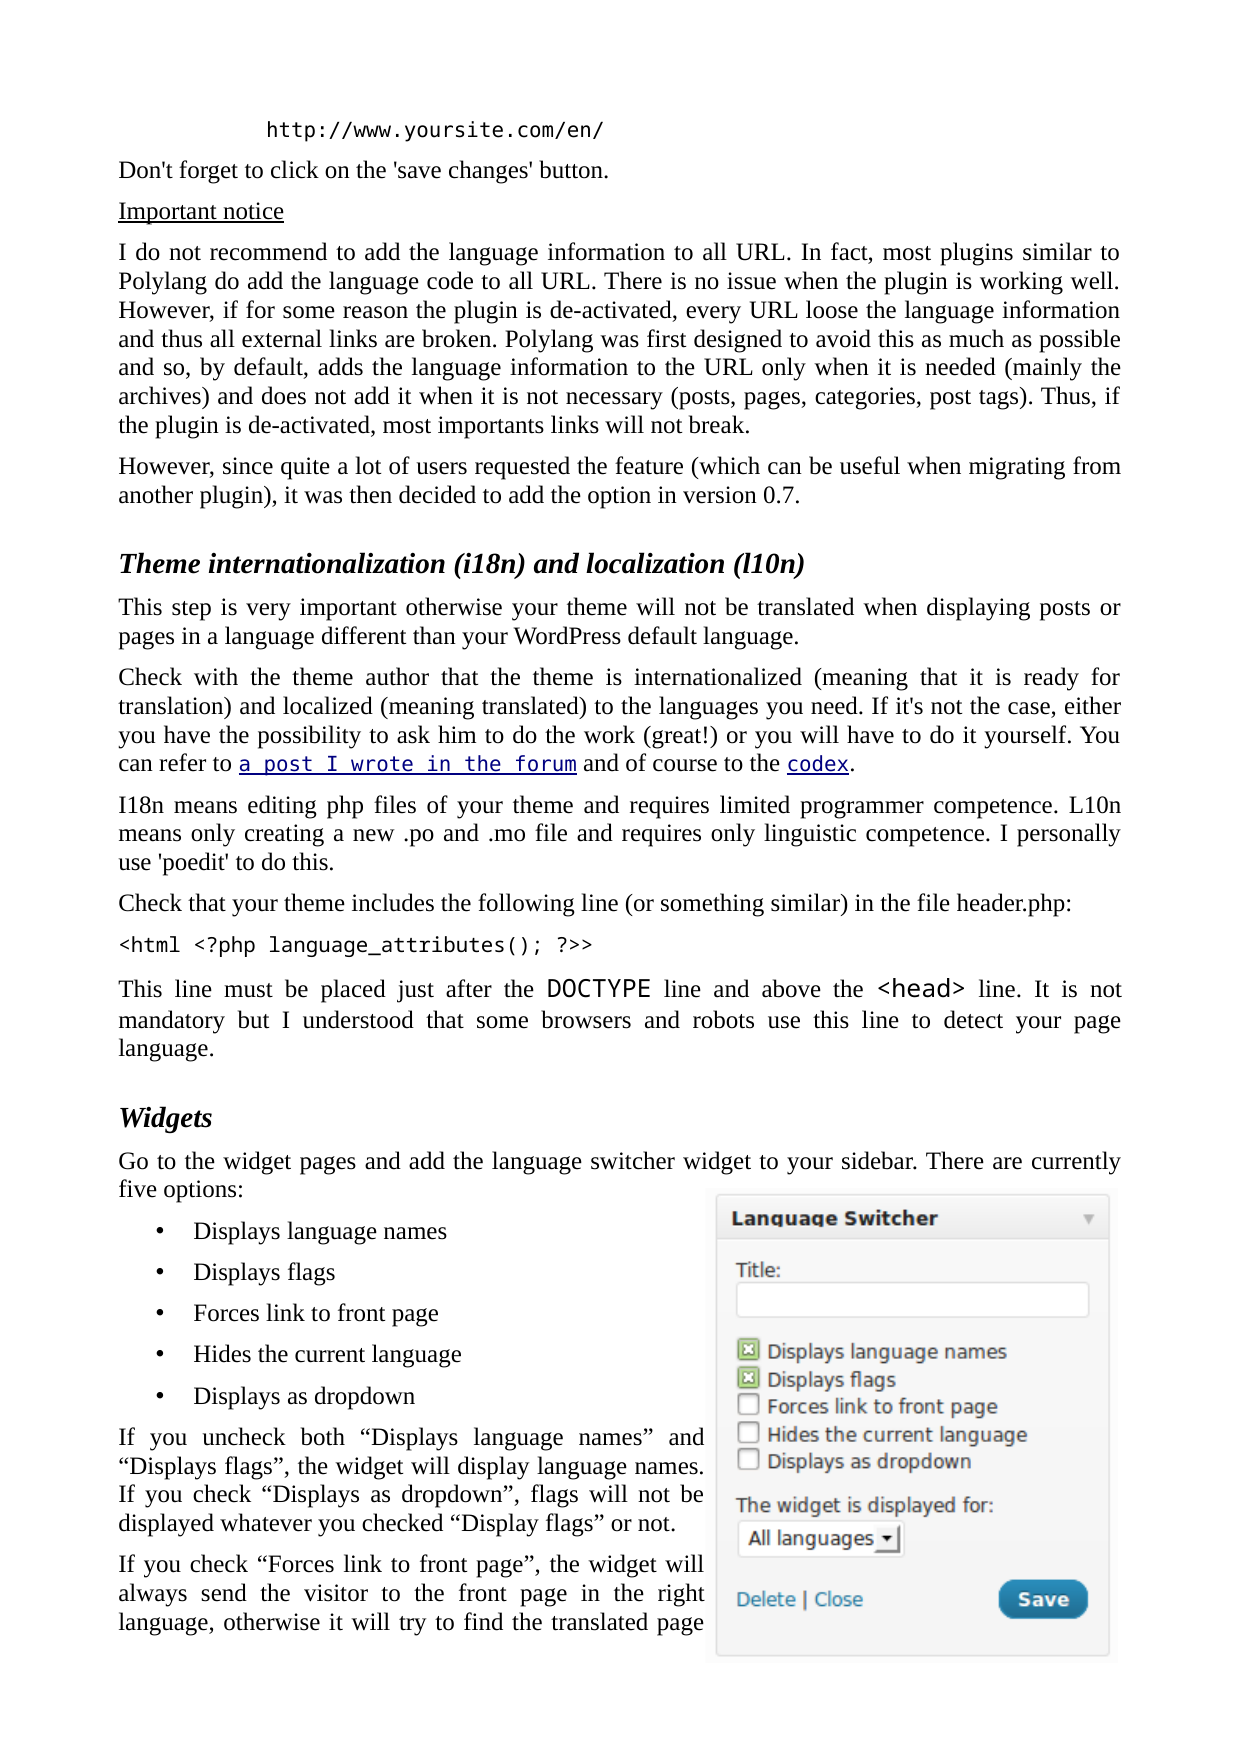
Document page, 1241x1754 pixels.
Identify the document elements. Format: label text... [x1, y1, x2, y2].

text <html <?php language_attributes(); ?>> [118, 930, 1122, 958]
text http://www.yoursite.com/en/ [118, 118, 1122, 142]
text I do not recommend to add the language information to all URL. In fact, most plugins similar to Polylang do add the language code to all URL. There is no issue when the plugin is working well. However, if for some reason the plugin is de-activated, every URL loose the language information and thus all external links are broken. Polylang was first designed to avoid this as much as possible and so, by default, adds the language information to the URL only when it is needed (mainly the archives) and does not add it when it is not necessary (posts, pages, categories, post tags). Thus, if the plugin is de-activated, most importants links will not break. [118, 237, 1122, 439]
list Displays as dropdown [156, 1381, 705, 1409]
text Check with the theme author that the theme is internationalized (meaning that it is ready for translation) and localized (meaning translated) to the languages you need. If it's not the case, either you have the possibility to ask him to do the work (great!) or you will have to do it yourself. You can refer to a post I wrote in the forum and of course to the codex. [118, 662, 1122, 777]
text If you check “Forces link to front page”, the widget will always send the visitor to the front page in the right language, otherwise it will try to find the translated page [118, 1549, 705, 1636]
text This step is very important otherwise your theme will not be translated when displaying posts or pages in a language different than your WordPress default language. [118, 592, 1122, 650]
text However, since quite a lot of users requested the feature (which can be useful when migrating from another plugin), it was then decided to add the option in version 0.7. [118, 451, 1122, 509]
text Important notice [118, 196, 1122, 225]
list Displays flags [156, 1257, 705, 1286]
list Hides the current language [156, 1339, 705, 1368]
text If you uncheck both “Displays language names” and “Displays flags”, the widget will display language names. If you check “Displays as dropdown”, flags will not be displayed whatever you checked “Display flags” or not. [118, 1422, 705, 1537]
subtitle Theme internationalization (i18n) and localization (l10n) [118, 546, 1122, 580]
text Go to the widget pages and add the language switcher widget to your sidebar. There are currently five options: [118, 1146, 1122, 1203]
text This line must be placed just after the DOCTYPE line and above the <head> line. It is not mandatory but I understood that some browsers and robots use this line to detect your page language. [118, 971, 1122, 1062]
text Don't forget to click on the 'save changes' button. [118, 155, 1122, 184]
text I18n means editing php files of your theme and requires limited programmer competence. L10n means only creating a new .po and .mo file and requires only linguistic competence. I personally use 'poedit' to do this. [118, 790, 1122, 876]
picture [705, 1188, 1118, 1663]
list Displays language names [156, 1216, 705, 1244]
subtitle Widgets [118, 1100, 1122, 1133]
list Forces link to front page [156, 1298, 705, 1327]
text Check that your theme includes the following line (or something similar) in the file header.php: [118, 888, 1122, 917]
